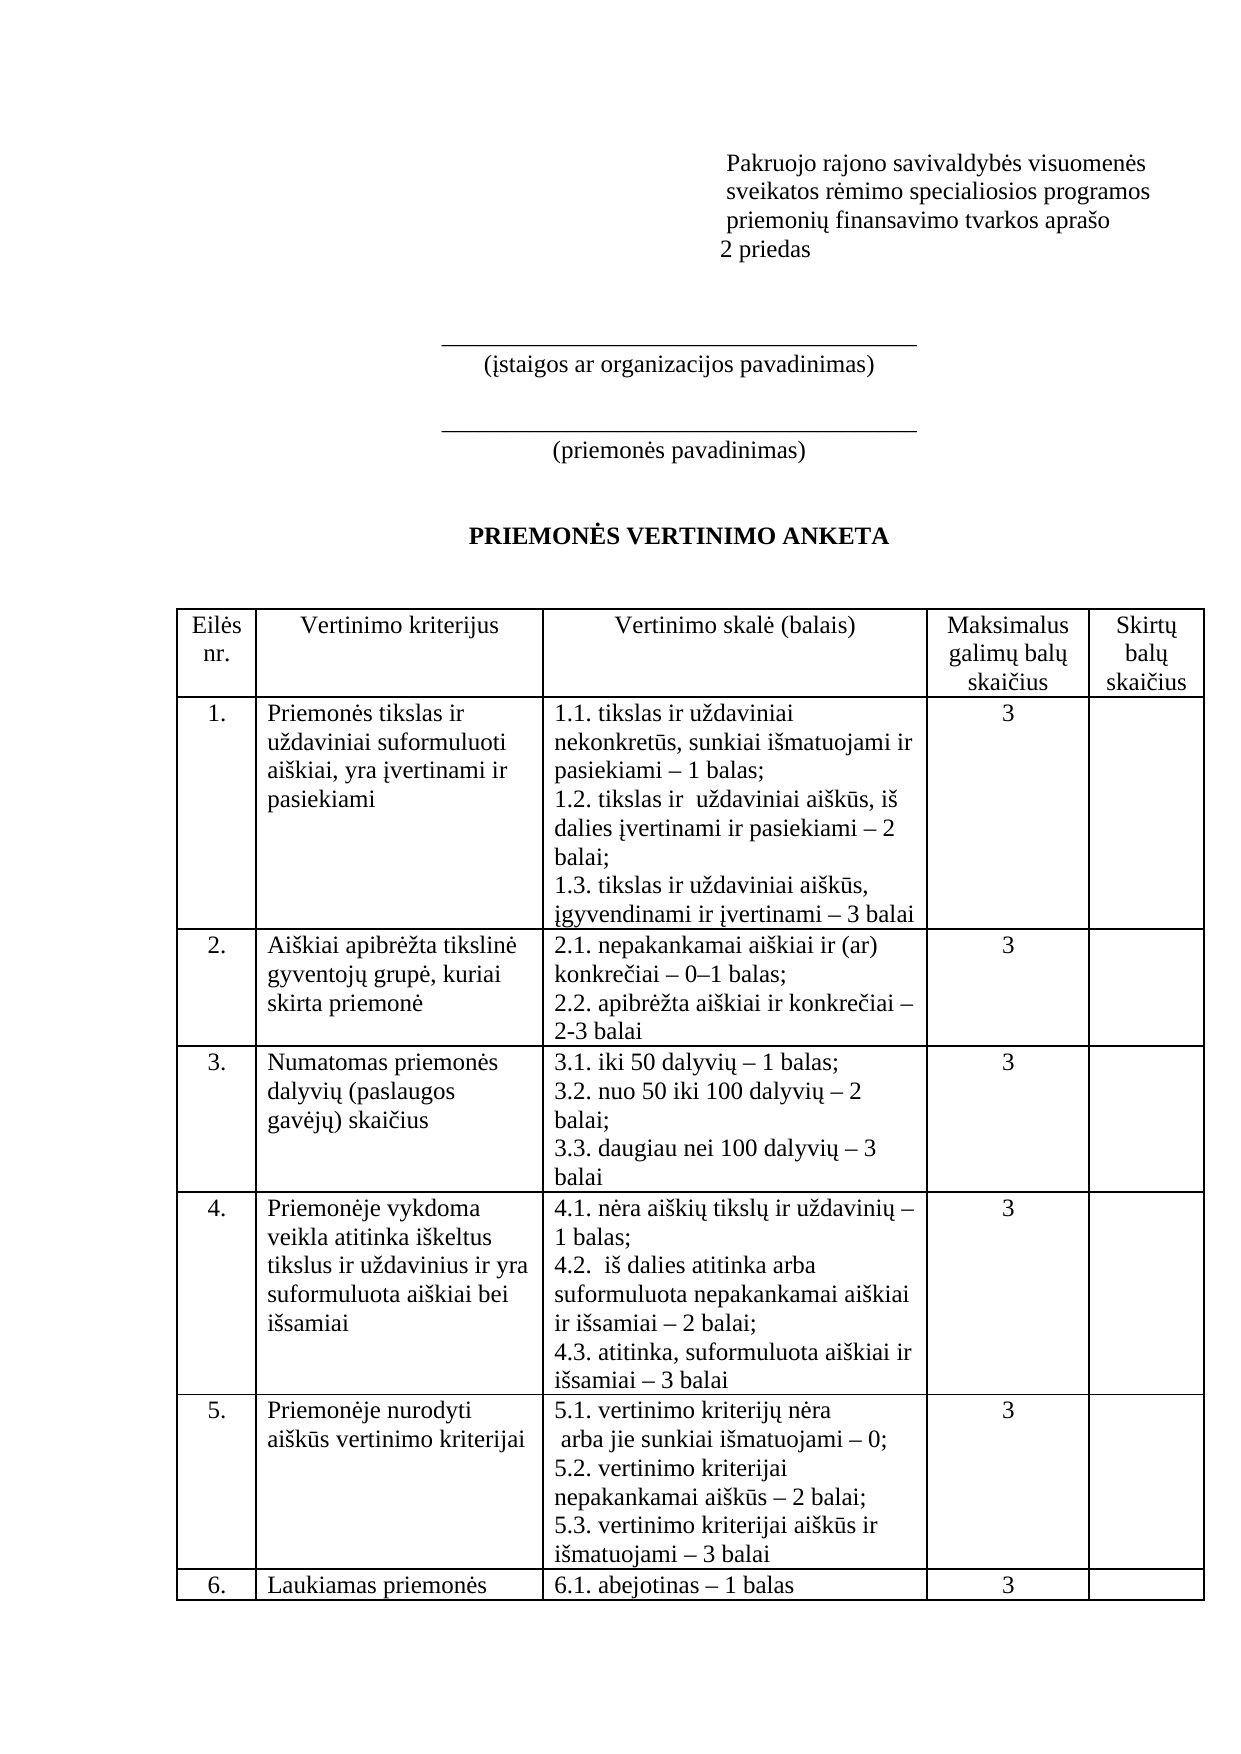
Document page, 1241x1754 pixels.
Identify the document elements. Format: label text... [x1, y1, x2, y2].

table_cell 3. [178, 1047, 255, 1191]
text PRIEMONĖS VERTINIMO ANKETA [177, 521, 1181, 550]
table_cell [1090, 1047, 1203, 1191]
table_header Maksimalus galimų balų skaičius [928, 610, 1088, 696]
table_cell 3 [928, 1047, 1088, 1191]
table_cell Priemonės tikslas ir uždaviniai suformuluoti aiškiai, yra įvertinami ir pasiekiami [257, 698, 542, 928]
table_cell 3 [928, 930, 1088, 1045]
table_cell 1.1. tikslas ir uždaviniai nekonkretūs, sunkiai išmatuojami ir pasiekiami – 1 balas; 1.2. tikslas ir uždaviniai aiškūs, iš dalies įvertinami ir pasiekiami – 2 balai; 1.3. tikslas ir uždaviniai aiškūs, įgyvendinami ir įvertinami – 3 balai [544, 698, 926, 928]
table_cell Aiškiai apibrėžta tikslinė gyventojų grupė, kuriai skirta priemonė [257, 930, 542, 1045]
table_cell 3 [928, 1570, 1088, 1599]
table_cell 4. [178, 1193, 255, 1394]
table_cell 5.1. vertinimo kriterijų nėra arba jie sunkiai išmatuojami – 0; 5.2. vertinimo kriterijai nepakankamai aiškūs – 2 balai; 5.3. vertinimo kriterijai aiškūs ir išmatuojami – 3 balai [544, 1395, 926, 1568]
table_cell [1090, 698, 1203, 928]
table_cell 2. [178, 930, 255, 1045]
table_cell 3 [928, 1395, 1088, 1568]
text priemonių finansavimo tvarkos aprašo [177, 205, 1181, 234]
text (įstaigos ar organizacijos pavadinimas) [177, 349, 1181, 378]
table_cell [1090, 930, 1203, 1045]
table_cell [1090, 1395, 1203, 1568]
text 2 priedas [177, 234, 1181, 263]
table_cell 4.1. nėra aiškių tikslų ir uždavinių – 1 balas; 4.2. iš dalies atitinka arba suformuluota nepakankamai aiškiai ir išsamiai – 2 balai; 4.3. atitinka, suformuluota aiškiai ir išsamiai – 3 balai [544, 1193, 926, 1394]
text (priemonės pavadinimas) [177, 435, 1181, 464]
table_cell 3.1. iki 50 dalyvių – 1 balas; 3.2. nuo 50 iki 100 dalyvių – 2 balai; 3.3. daugiau nei 100 dalyvių – 3 balai [544, 1047, 926, 1191]
table_cell Priemonėje vykdoma veikla atitinka iškeltus tikslus ir uždavinius ir yra suformuluota aiškiai bei išsamiai [257, 1193, 542, 1394]
text Pakruojo rajono savivaldybės visuomenės [177, 148, 1181, 176]
table_cell 3 [928, 1193, 1088, 1394]
table_cell 6.1. abejotinas – 1 balas [544, 1570, 926, 1599]
table_cell Numatomas priemonės dalyvių (paslaugos gavėjų) skaičius [257, 1047, 542, 1191]
table_header Skirtų balų skaičius [1090, 610, 1203, 696]
table_cell Priemonėje nurodyti aiškūs vertinimo kriterijai [257, 1395, 542, 1568]
table_cell 5. [178, 1395, 255, 1568]
table_cell [1090, 1570, 1203, 1599]
text ______________________________________ [177, 406, 1181, 435]
table_header Vertinimo kriterijus [257, 610, 542, 696]
table_cell Laukiamas priemonės [257, 1570, 542, 1599]
table_cell [1090, 1193, 1203, 1394]
table_header Vertinimo skalė (balais) [544, 610, 926, 696]
table_cell 1. [178, 698, 255, 928]
table_cell 3 [928, 698, 1088, 928]
table_cell 2.1. nepakankamai aiškiai ir (ar) konkrečiai – 0–1 balas; 2.2. apibrėžta aiškiai ir konkrečiai – 2-3 balai [544, 930, 926, 1045]
text ______________________________________ [177, 320, 1181, 349]
text sveikatos rėmimo specialiosios programos [177, 176, 1181, 205]
table_cell 6. [178, 1570, 255, 1599]
table_header Eilės nr. [178, 610, 255, 696]
